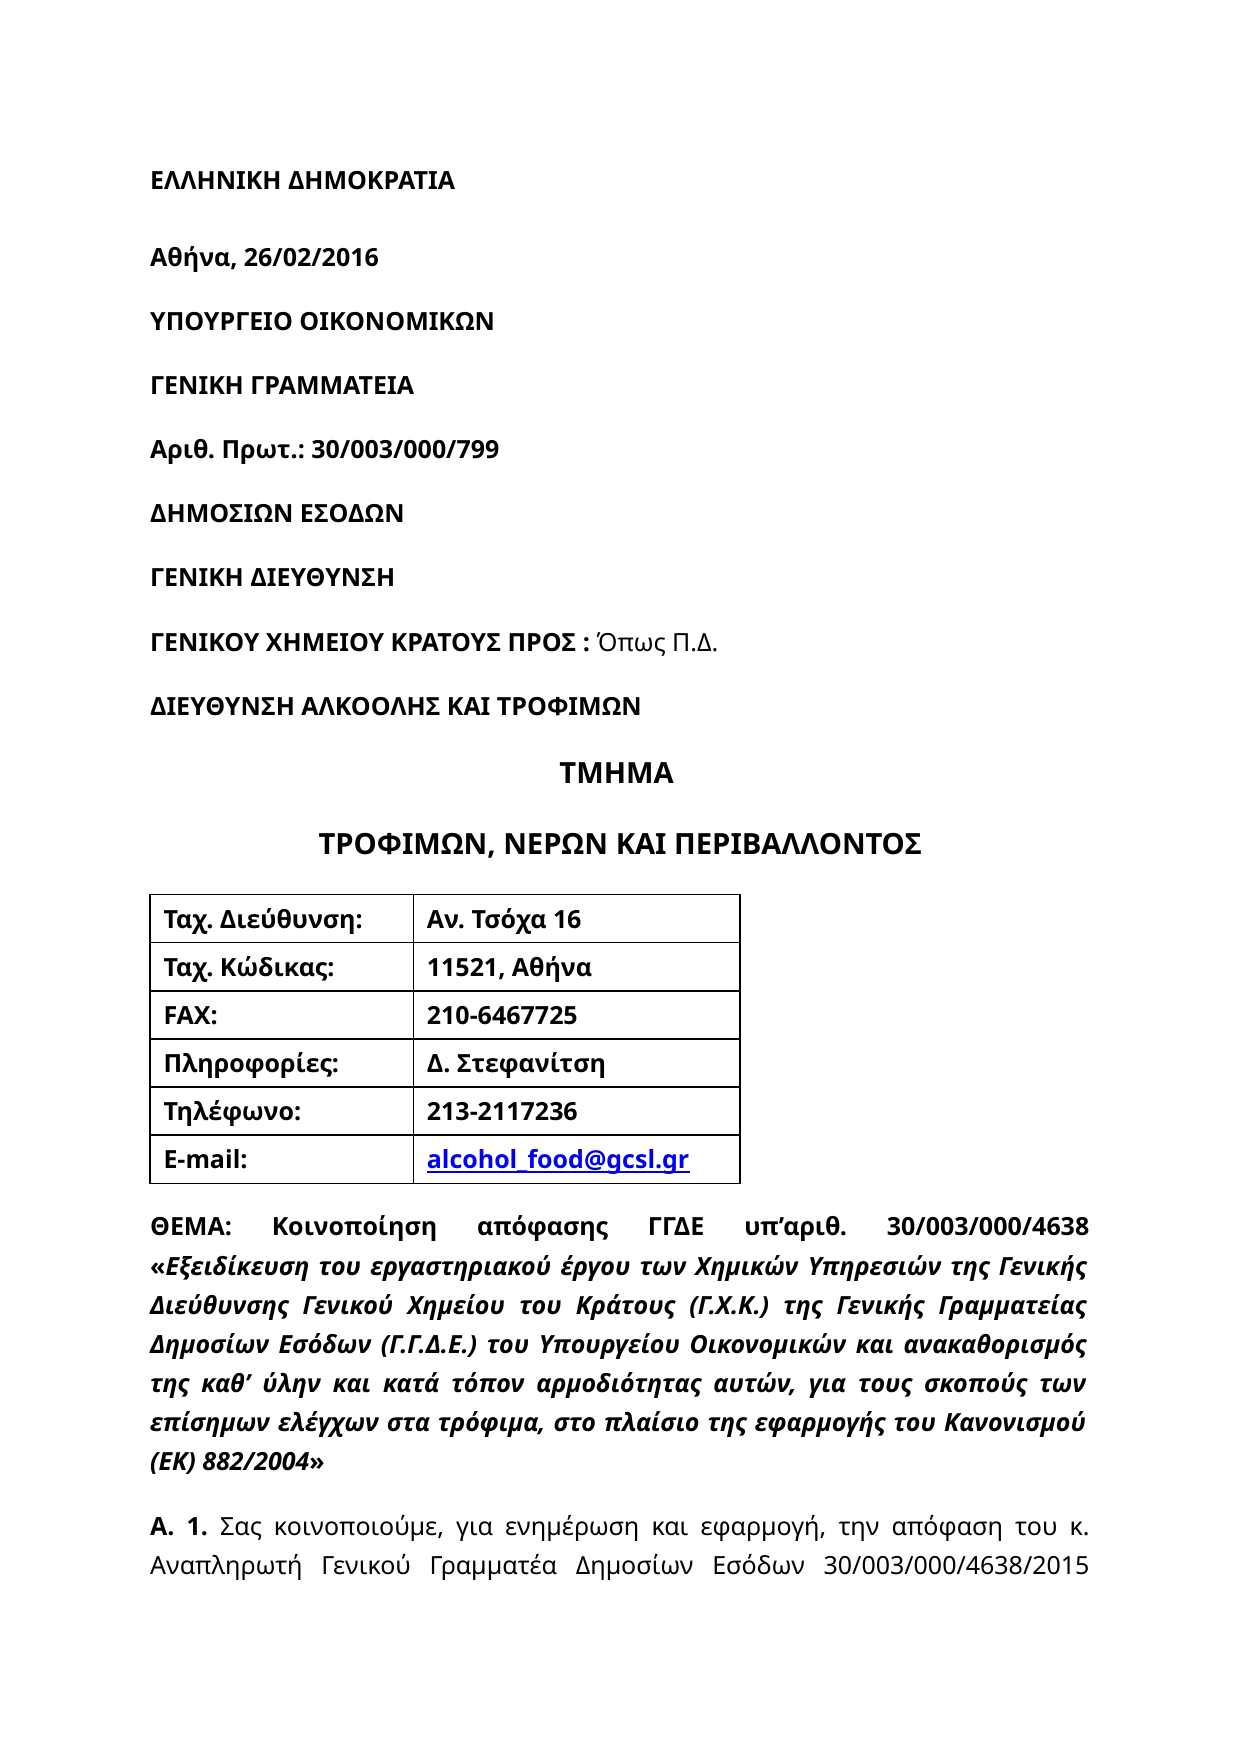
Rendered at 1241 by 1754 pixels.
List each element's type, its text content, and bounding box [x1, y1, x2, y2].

subtitle ΤΜΗΜΑ [150, 752, 1090, 792]
table_header Αν. Τσόχα 16 [414, 895, 739, 942]
table_header Ταχ. Διεύθυνση: [151, 895, 413, 942]
table_cell 213-2117236 [414, 1088, 739, 1134]
text ΓΕΝΙΚΟΥ ΧΗΜΕΙΟΥ ΚΡΑΤΟΥΣ ΠΡΟΣ : Όπως Π.Δ. [150, 624, 1090, 658]
text ΓΕΝΙΚΗ ΓΡΑΜΜΑΤΕΙΑ [150, 367, 1090, 402]
table_cell 11521, Αθήνα [414, 943, 739, 990]
text ΥΠΟΥΡΓΕΙΟ ΟΙΚΟΝΟΜΙΚΩΝ [150, 303, 1090, 337]
text Α. 1. Σας κοινοποιούμε, για ενημέρωση και εφαρμογή, την απόφαση του κ. Αναπληρωτή Γενικού Γραμματέα Δημοσίων Εσόδων 30/003/000/4638/2015 [150, 1508, 1090, 1581]
table_cell Ε-mail: [151, 1136, 413, 1182]
text ΓΕΝΙΚΗ ΔΙΕΥΘΥΝΣΗ [150, 560, 1090, 594]
text ΔΗΜΟΣΙΩΝ ΕΣΟΔΩΝ [150, 496, 1090, 530]
table_cell Πληροφορίες: [151, 1040, 413, 1086]
table_cell Τηλέφωνο: [151, 1088, 413, 1134]
table_cell FAX: [151, 992, 413, 1038]
subtitle ΤΡΟΦΙΜΩΝ, ΝΕΡΩΝ ΚΑΙ ΠΕΡΙΒΑΛΛΟΝΤΟΣ [150, 823, 1090, 863]
text ΔΙΕΥΘΥΝΣΗ ΑΛΚΟΟΛΗΣ ΚΑΙ ΤΡΟΦΙΜΩΝ [150, 688, 1090, 722]
table_cell Δ. Στεφανίτση [414, 1040, 739, 1086]
table_cell Ταχ. Κώδικας: [151, 943, 413, 990]
text Αθήνα, 26/02/2016 [150, 239, 1090, 273]
text ΘΕΜΑ: Κοινοποίηση απόφασης ΓΓΔΕ υπ’αριθ. 30/003/000/4638 «Εξειδίκευση του εργαστηριακού έργου των Χημικών Υπηρεσιών της Γενικής Διεύθυνσης Γενικού Χημείου του Κράτους (Γ.Χ.Κ.) της Γενικής Γραμματείας Δημοσίων Εσόδων (Γ.Γ.Δ.Ε.) του Υπουργείου Οικονομικών και ανακαθορισμός της καθ’ ύλην και κατά τόπον αρμοδιότητας αυτών, για τους σκοπούς των επίσημων ελέγχων στα τρόφιμα, στο πλαίσιο της εφαρμογής του Κανονισμού (ΕΚ) 882/2004» [150, 1209, 1090, 1478]
table_cell 210-6467725 [414, 992, 739, 1038]
table_cell alcohol_food@gcsl.gr [414, 1136, 739, 1182]
text Αριθ. Πρωτ.: 30/003/000/799 [150, 432, 1090, 466]
title ΕΛΛΗΝΙΚΗ ΔΗΜΟΚΡΑΤΙΑ [150, 162, 1090, 197]
